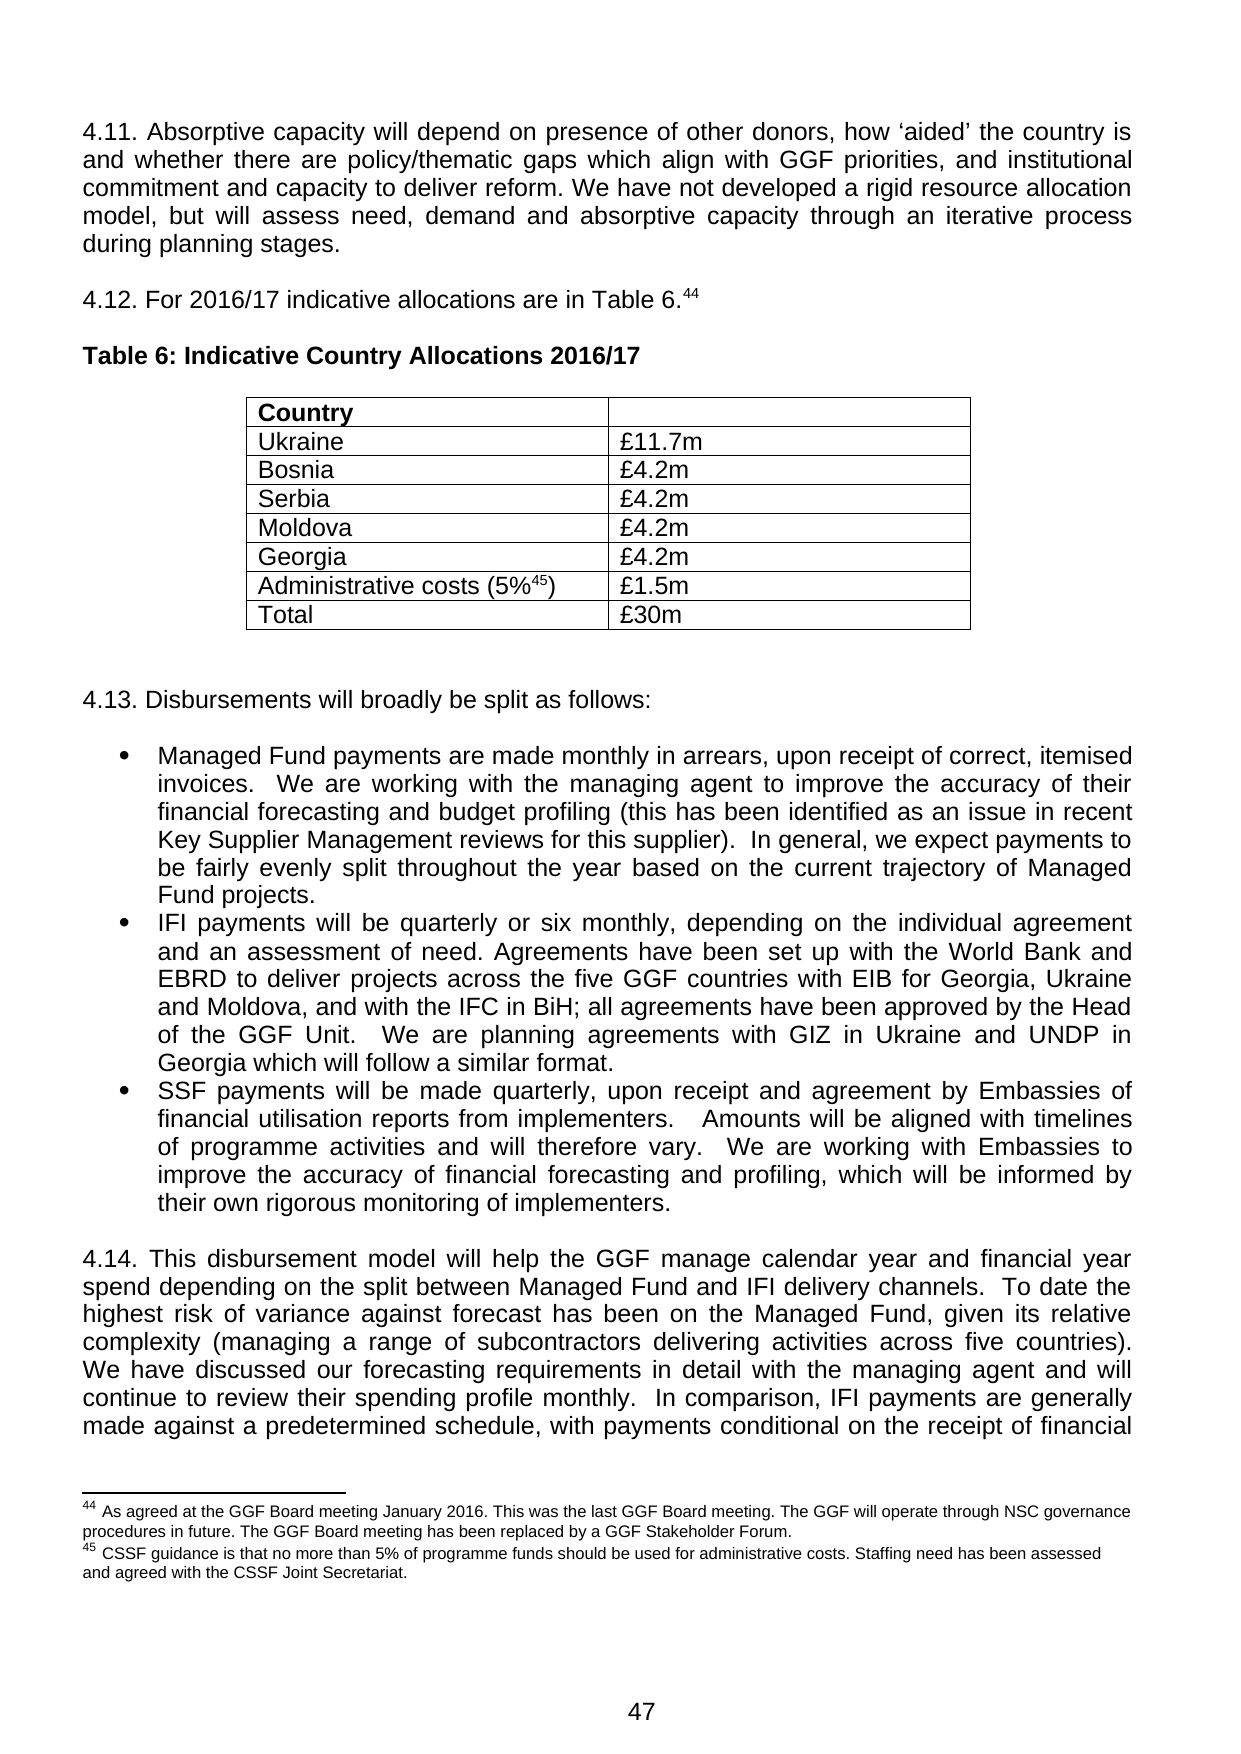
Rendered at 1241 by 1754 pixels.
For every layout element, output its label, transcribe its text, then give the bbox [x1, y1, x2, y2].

text As agreed at the GGF Board meeting January 2016. This was the last GGF Board meeting. The GGF will operate through NSC governance procedures in future. The GGF Board meeting has been replaced by a GGF Stakeholder Forum. [82, 1499, 1134, 1541]
table_cell £1.5m [609, 572, 970, 600]
table_header Country [247, 398, 608, 426]
table_header [609, 398, 970, 426]
table_cell £4.2m [609, 456, 970, 484]
text 4.11. Absorptive capacity will depend on presence of other donors, how ‘aided’ the country is and whether there are policy/thematic gaps which align with GGF priorities, and institutional commitment and capacity to deliver reform. We have not developed a rigid resource allocation model, but will assess need, demand and absorptive capacity through an iterative process during planning stages. [82, 118, 1134, 258]
table_cell £11.7m [609, 427, 970, 455]
text Table 6: Indicative Country Allocations 2016/17 [82, 341, 1134, 369]
table_cell Moldova [247, 514, 608, 542]
table_cell £30m [609, 601, 970, 629]
table_cell £4.2m [609, 514, 970, 542]
table_cell £4.2m [609, 543, 970, 571]
table_cell £4.2m [609, 485, 970, 513]
list SSF payments will be made quarterly, upon receipt and agreement by Embassies of financial utilisation reports from implementers. Amounts will be aligned with timelines of programme activities and will therefore vary. We are working with Embassies to improve the accuracy of financial forecasting and profiling, which will be informed by their own rigorous monitoring of implementers. [120, 1077, 1134, 1217]
list IFI payments will be quarterly or six monthly, depending on the individual agreement and an assessment of need. Agreements have been set up with the World Bank and EBRD to deliver projects across the five GGF countries with EIB for Georgia, Ukraine and Moldova, and with the IFC in BiH; all agreements have been approved by the Head of the GGF Unit. We are planning agreements with GIZ in Ukraine and UNDP in Georgia which will follow a similar format. [120, 909, 1134, 1077]
text 4.13. Disbursements will broadly be split as follows: [82, 686, 1134, 714]
table_cell Total [247, 601, 608, 629]
text 4.14. This disbursement model will help the GGF manage calendar year and financial year spend depending on the split between Managed Fund and IFI delivery channels. To date the highest risk of variance against forecast has been on the Managed Fund, given its relative complexity (managing a range of subcontractors delivering activities across five countries). We have discussed our forecasting requirements in detail with the managing agent and will continue to review their spending profile monthly. In comparison, IFI payments are generally made against a predetermined schedule, with payments conditional on the receipt of financial [82, 1244, 1134, 1440]
table_cell Georgia [247, 543, 608, 571]
text 4.12. For 2016/17 indicative allocations are in Table 6. [82, 286, 1134, 313]
table_cell Administrative costs (5%) [247, 572, 608, 600]
table_cell Serbia [247, 485, 608, 513]
list Managed Fund payments are made monthly in arrears, upon receipt of correct, itemised invoices. We are working with the managing agent to improve the accuracy of their financial forecasting and budget profiling (this has been identified as an issue in recent Key Supplier Management reviews for this supplier). In general, we expect payments to be fairly evenly split throughout the year based on the current trajectory of Managed Fund projects. [120, 742, 1134, 909]
table_cell Bosnia [247, 456, 608, 484]
table_cell Ukraine [247, 427, 608, 455]
